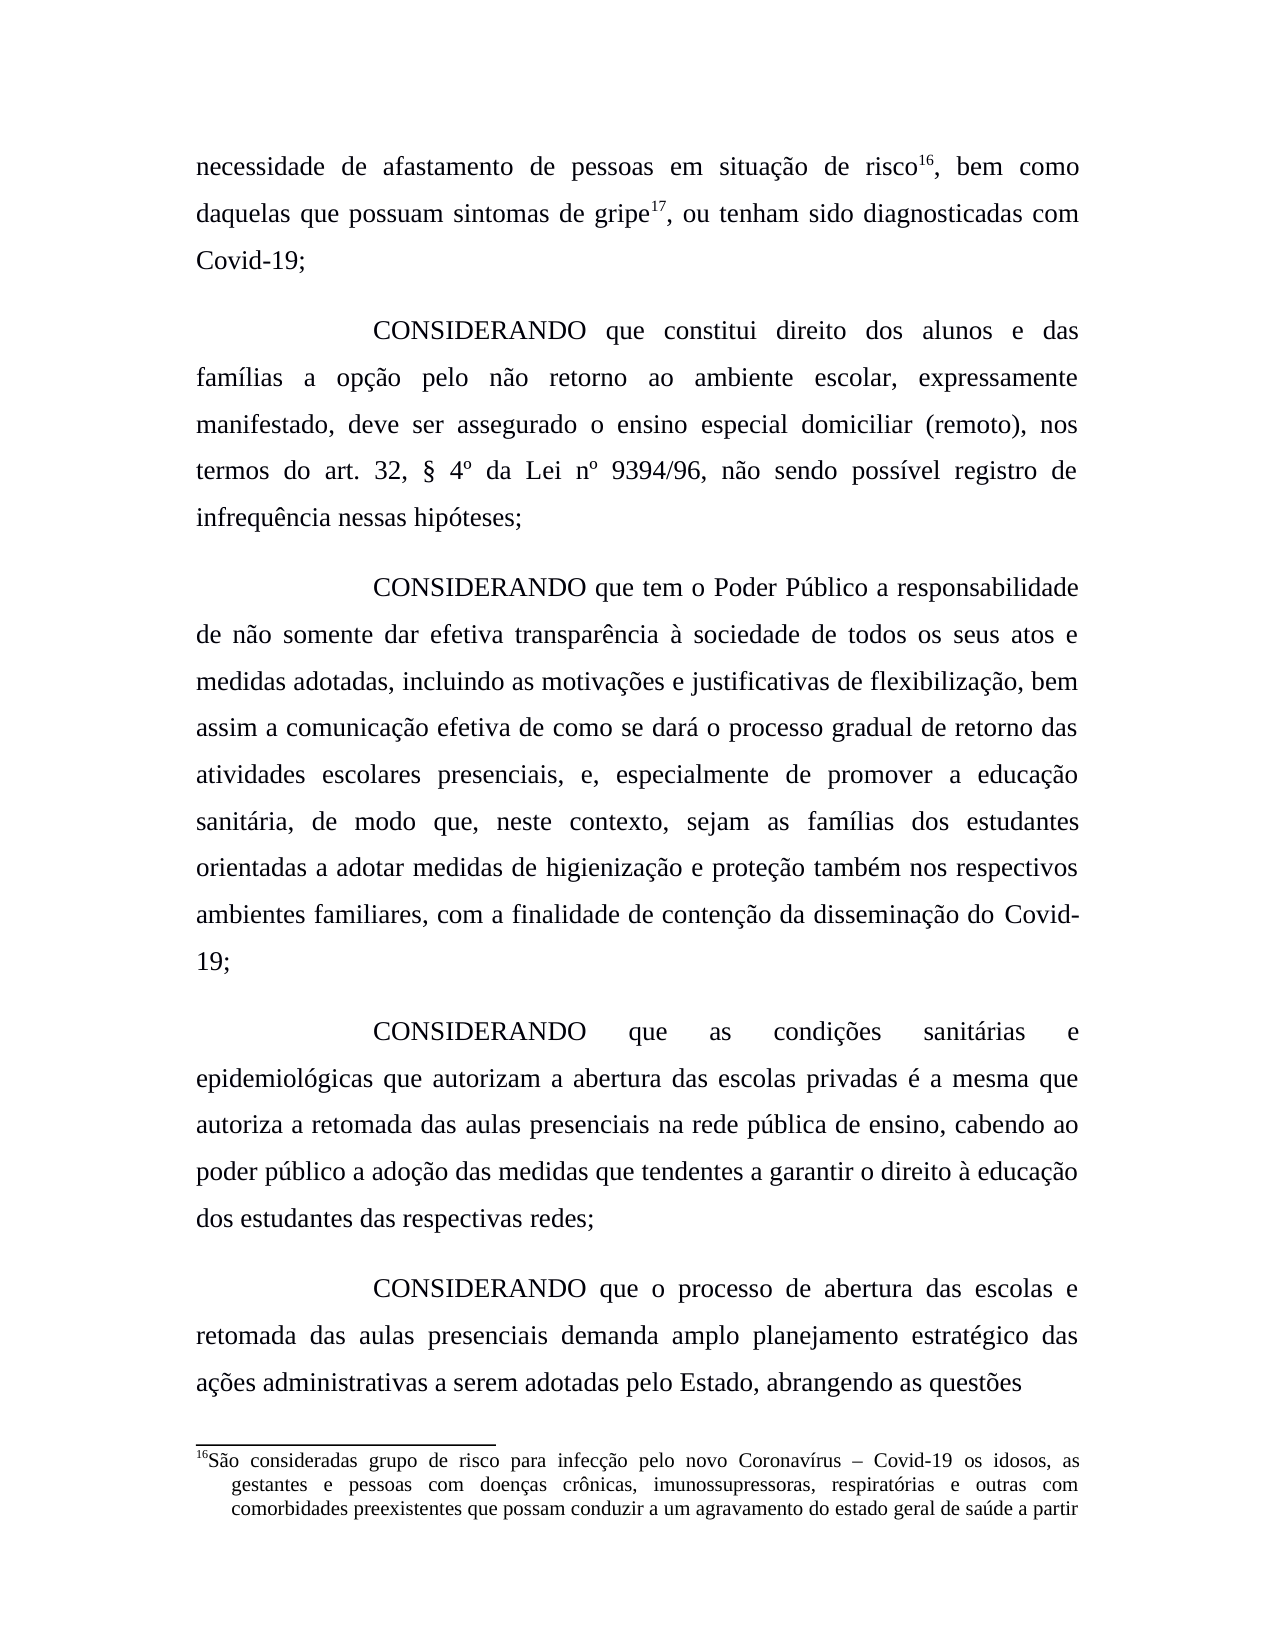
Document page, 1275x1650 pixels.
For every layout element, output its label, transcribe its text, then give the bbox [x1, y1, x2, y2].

text necessidade de afastamento de pessoas em situação de risco16, bem como daquelas que possuam sintomas de gripe17, ou tenham sido diagnosticadas com Covid-19; [196, 150, 1079, 275]
text CONSIDERANDO que as condições sanitárias e epidemiológicas que autorizam a abertura das escolas privadas é a mesma que autoriza a retomada das aulas presenciais na rede pública de ensino, cabendo ao poder público a adoção das medidas que tendentes a garantir o direito à educação dos estudantes das respectivas redes; [196, 1015, 1079, 1233]
text 16São consideradas grupo de risco para infecção pelo novo Coronavírus – Covid-19 os idosos, as gestantes e pessoas com doenças crônicas, imunossupressoras, respiratórias e outras com comorbidades preexistentes que possam conduzir a um agravamento do estado geral de saúde a partir [196, 1447, 1080, 1520]
text CONSIDERANDO que tem o Poder Público a responsabilidade de não somente dar efetiva transparência à sociedade de todos os seus atos e medidas adotadas, incluindo as motivações e justificativas de flexibilização, bem assim a comunicação efetiva de como se dará o processo gradual de retorno das atividades escolares presenciais, e, especialmente de promover a educação sanitária, de modo que, neste contexto, sejam as famílias dos estudantes orientadas a adotar medidas de higienização e proteção também nos respectivos ambientes familiares, com a finalidade de contenção da disseminação do Covid-19; [196, 571, 1079, 976]
text CONSIDERANDO que o processo de abertura das escolas e retomada das aulas presenciais demanda amplo planejamento estratégico das ações administrativas a serem adotadas pelo Estado, abrangendo as questões [196, 1272, 1079, 1397]
text CONSIDERANDO que constitui direito dos alunos e das famílias a opção pelo não retorno ao ambiente escolar, expressamente manifestado, deve ser assegurado o ensino especial domiciliar (remoto), nos termos do art. 32, § 4º da Lei nº 9394/96, não sendo possível registro de infrequência nessas hipóteses; [196, 314, 1079, 532]
